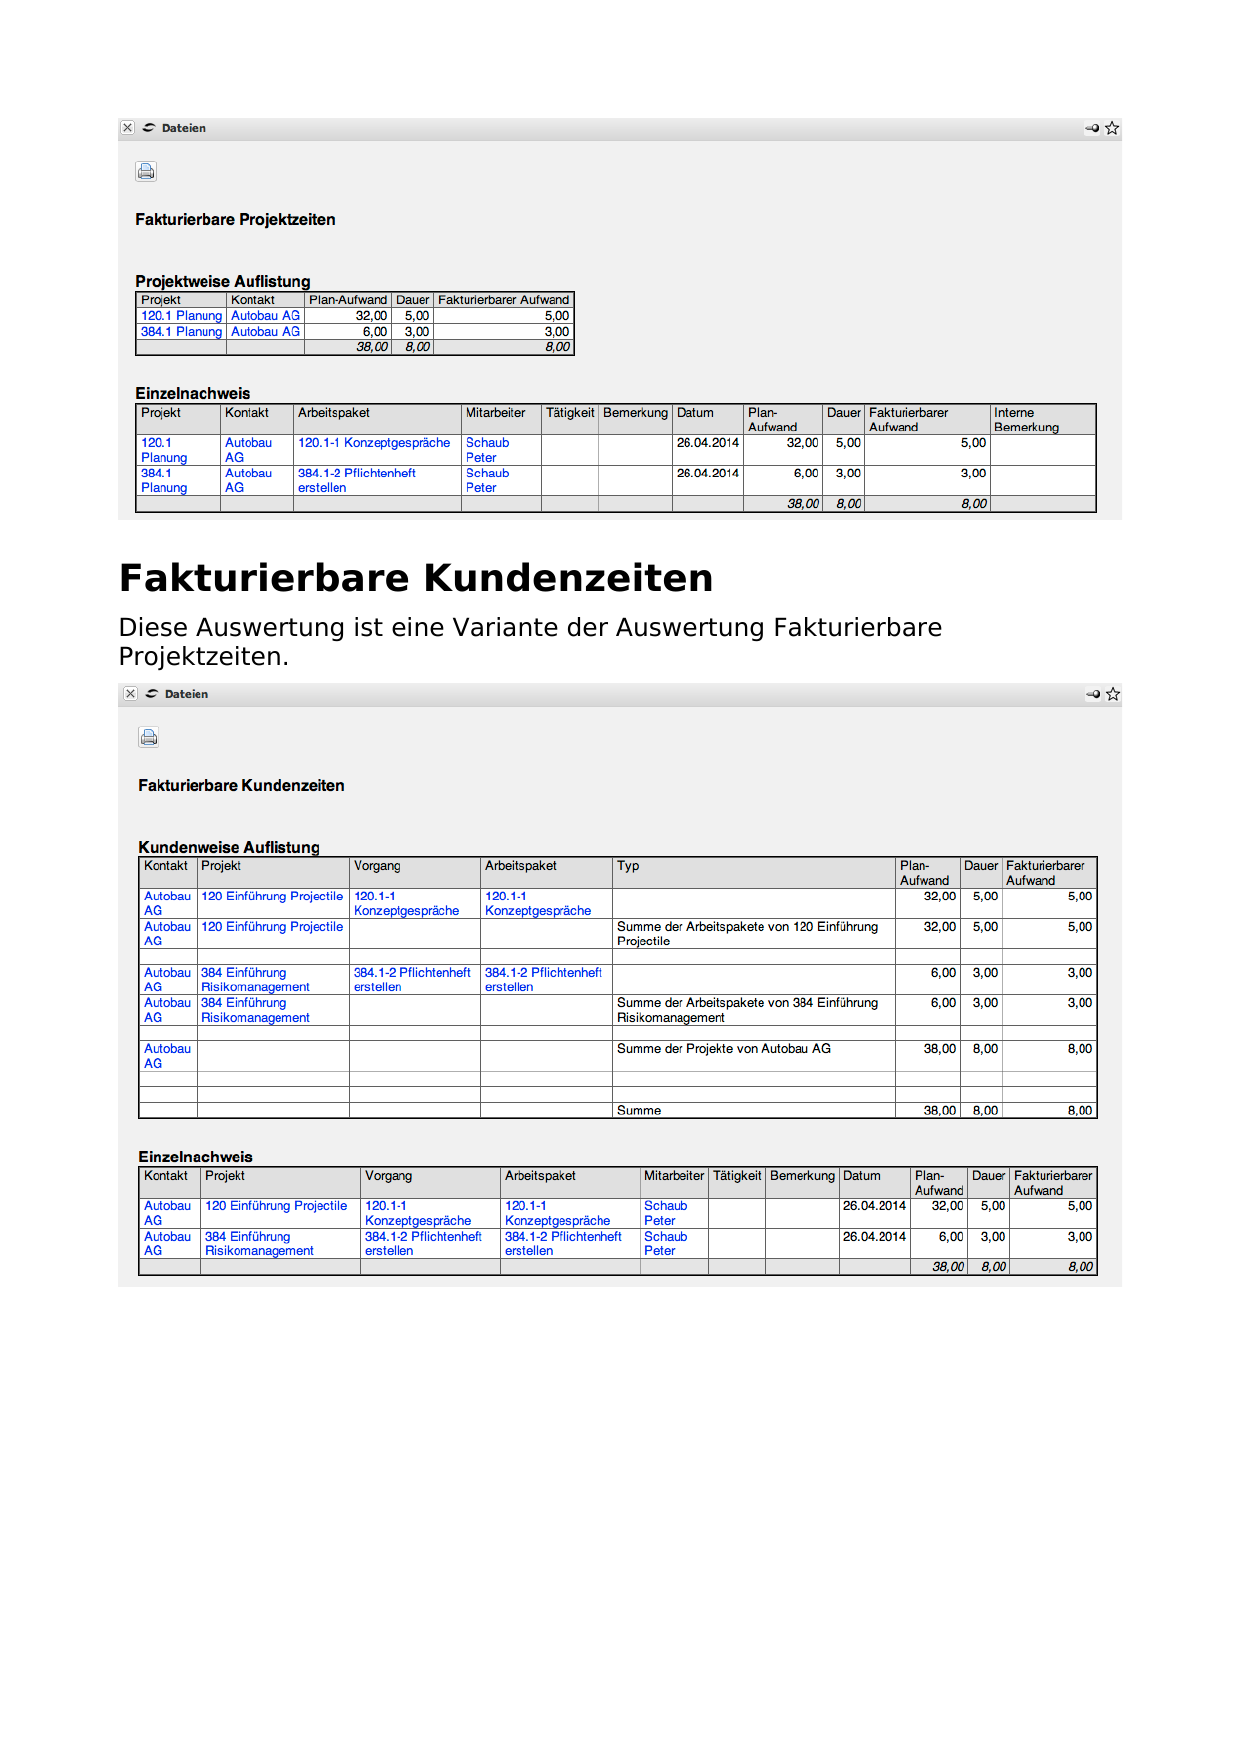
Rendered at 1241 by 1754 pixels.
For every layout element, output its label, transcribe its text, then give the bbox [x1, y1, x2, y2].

subtitle Fakturierbare Kundenzeiten [118, 557, 1122, 601]
picture [118, 118, 1123, 520]
picture [118, 683, 1123, 1287]
text Diese Auswertung ist eine Variante der Auswertung Fakturierbare Projektzeiten. [118, 613, 1122, 671]
